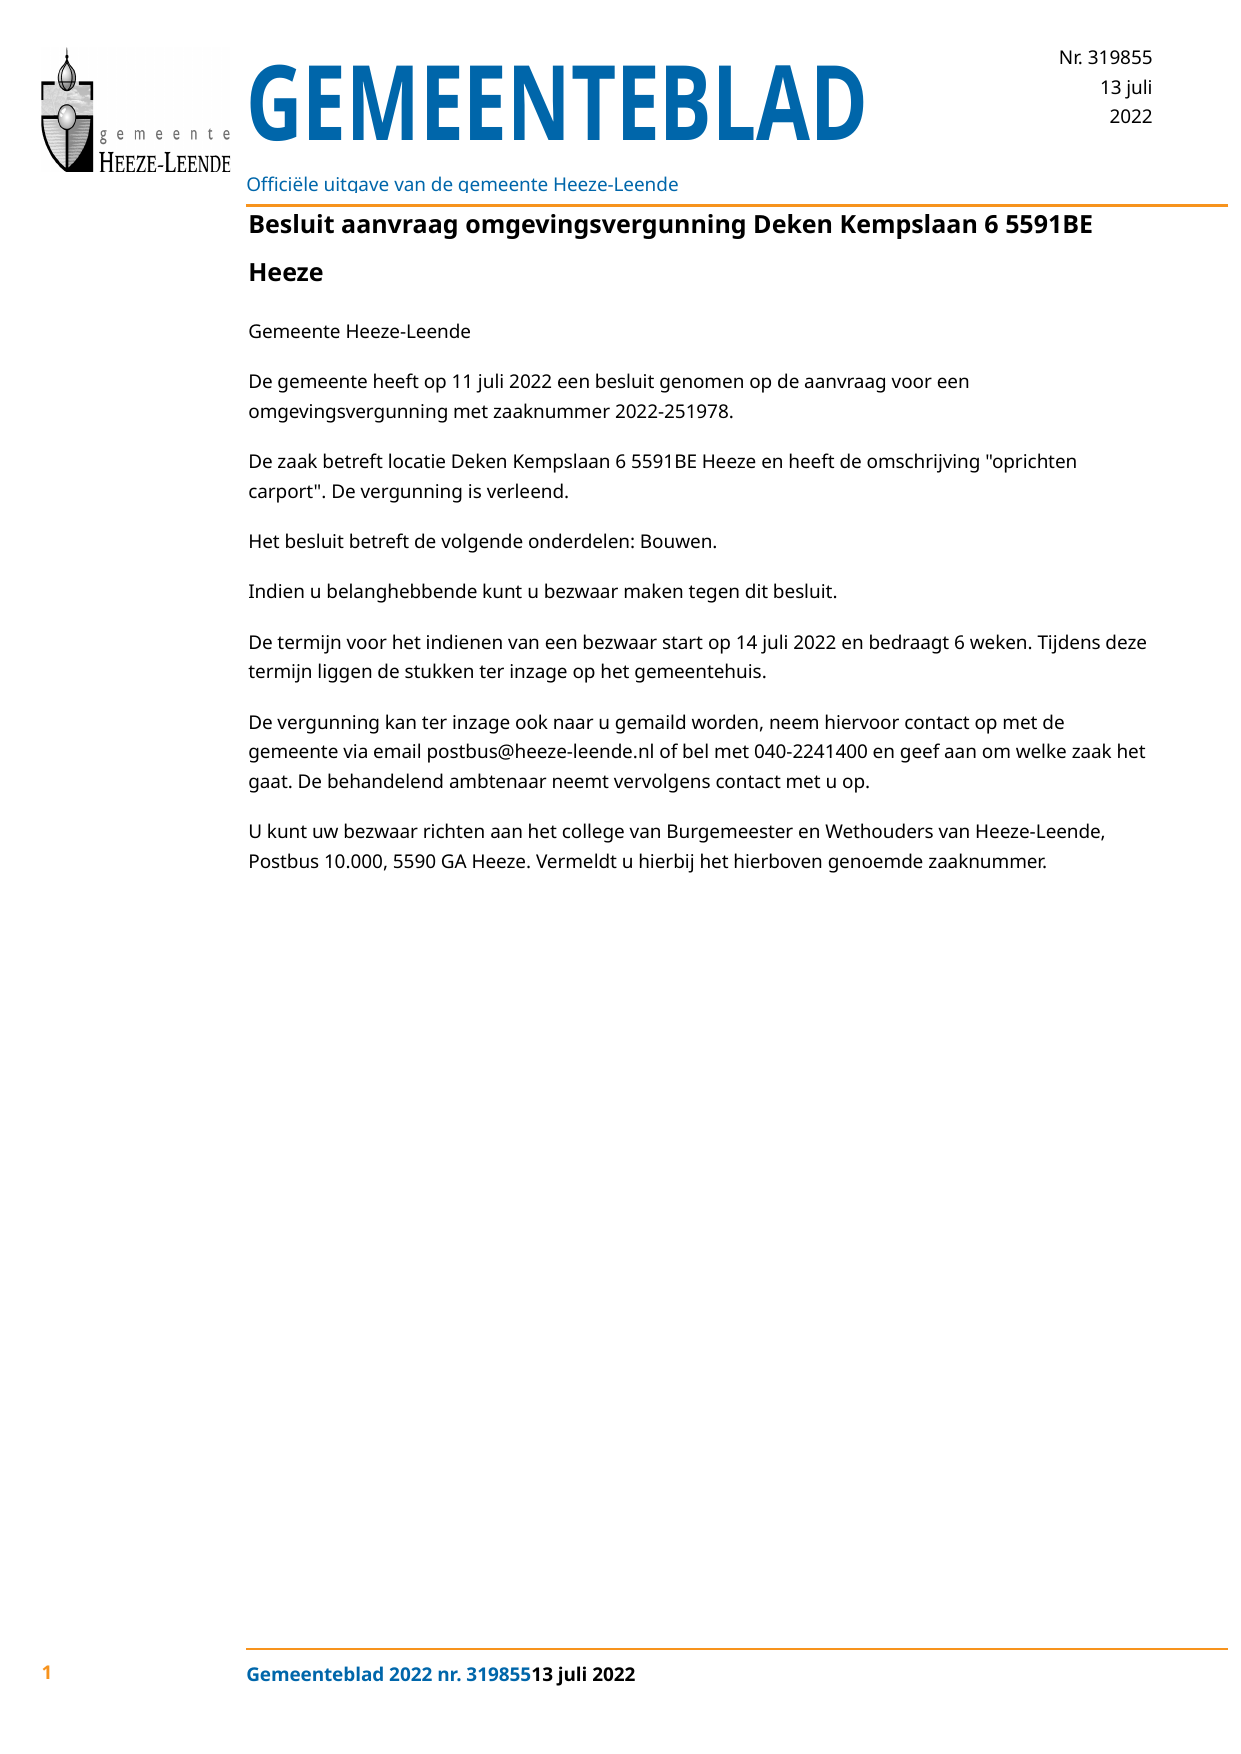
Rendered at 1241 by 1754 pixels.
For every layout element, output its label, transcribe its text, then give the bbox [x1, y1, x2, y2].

text De gemeente heeft op 11 juli 2022 een besluit genomen op de aanvraag voor een omgevingsvergunning met zaaknummer 2022-251978. [248, 368, 1152, 424]
text De zaak betreft locatie Deken Kempslaan 6 5591BE Heeze en heeft de omschrijving "oprichten carport". De vergunning is verleend. [248, 448, 1152, 504]
text De vergunning kan ter inzage ook naar u gemaild worden, neem hiervoor contact op met de gemeente via email postbus@heeze-leende.nl of bel met 040-2241400 en geef aan om welke zaak het gaat. De behandelend ambtenaar neemt vervolgens contact met u op. [248, 709, 1152, 794]
text U kunt uw bezwaar richten aan het college van Burgemeester en Wethouders van Heeze-Leende, Postbus 10.000, 5590 GA Heeze. Vermeldt u hierbij het hierboven genoemde zaaknummer. [248, 819, 1152, 874]
text Gemeente Heeze-Leende [248, 318, 1152, 344]
text De termijn voor het indienen van een bezwaar start op 14 juli 2022 en bedraagt 6 weken. Tijdens deze termijn liggen de stukken ter inzage op het gemeentehuis. [248, 629, 1152, 684]
text Besluit aanvraag omgevingsvergunning Deken Kempslaan 6 5591BE Heeze [248, 207, 1152, 288]
picture [41, 47, 231, 172]
text Indien u belanghebbende kunt u bezwaar maken tegen dit besluit. [248, 579, 1152, 604]
text Het besluit betreft de volgende onderdelen: Bouwen. [248, 528, 1152, 554]
